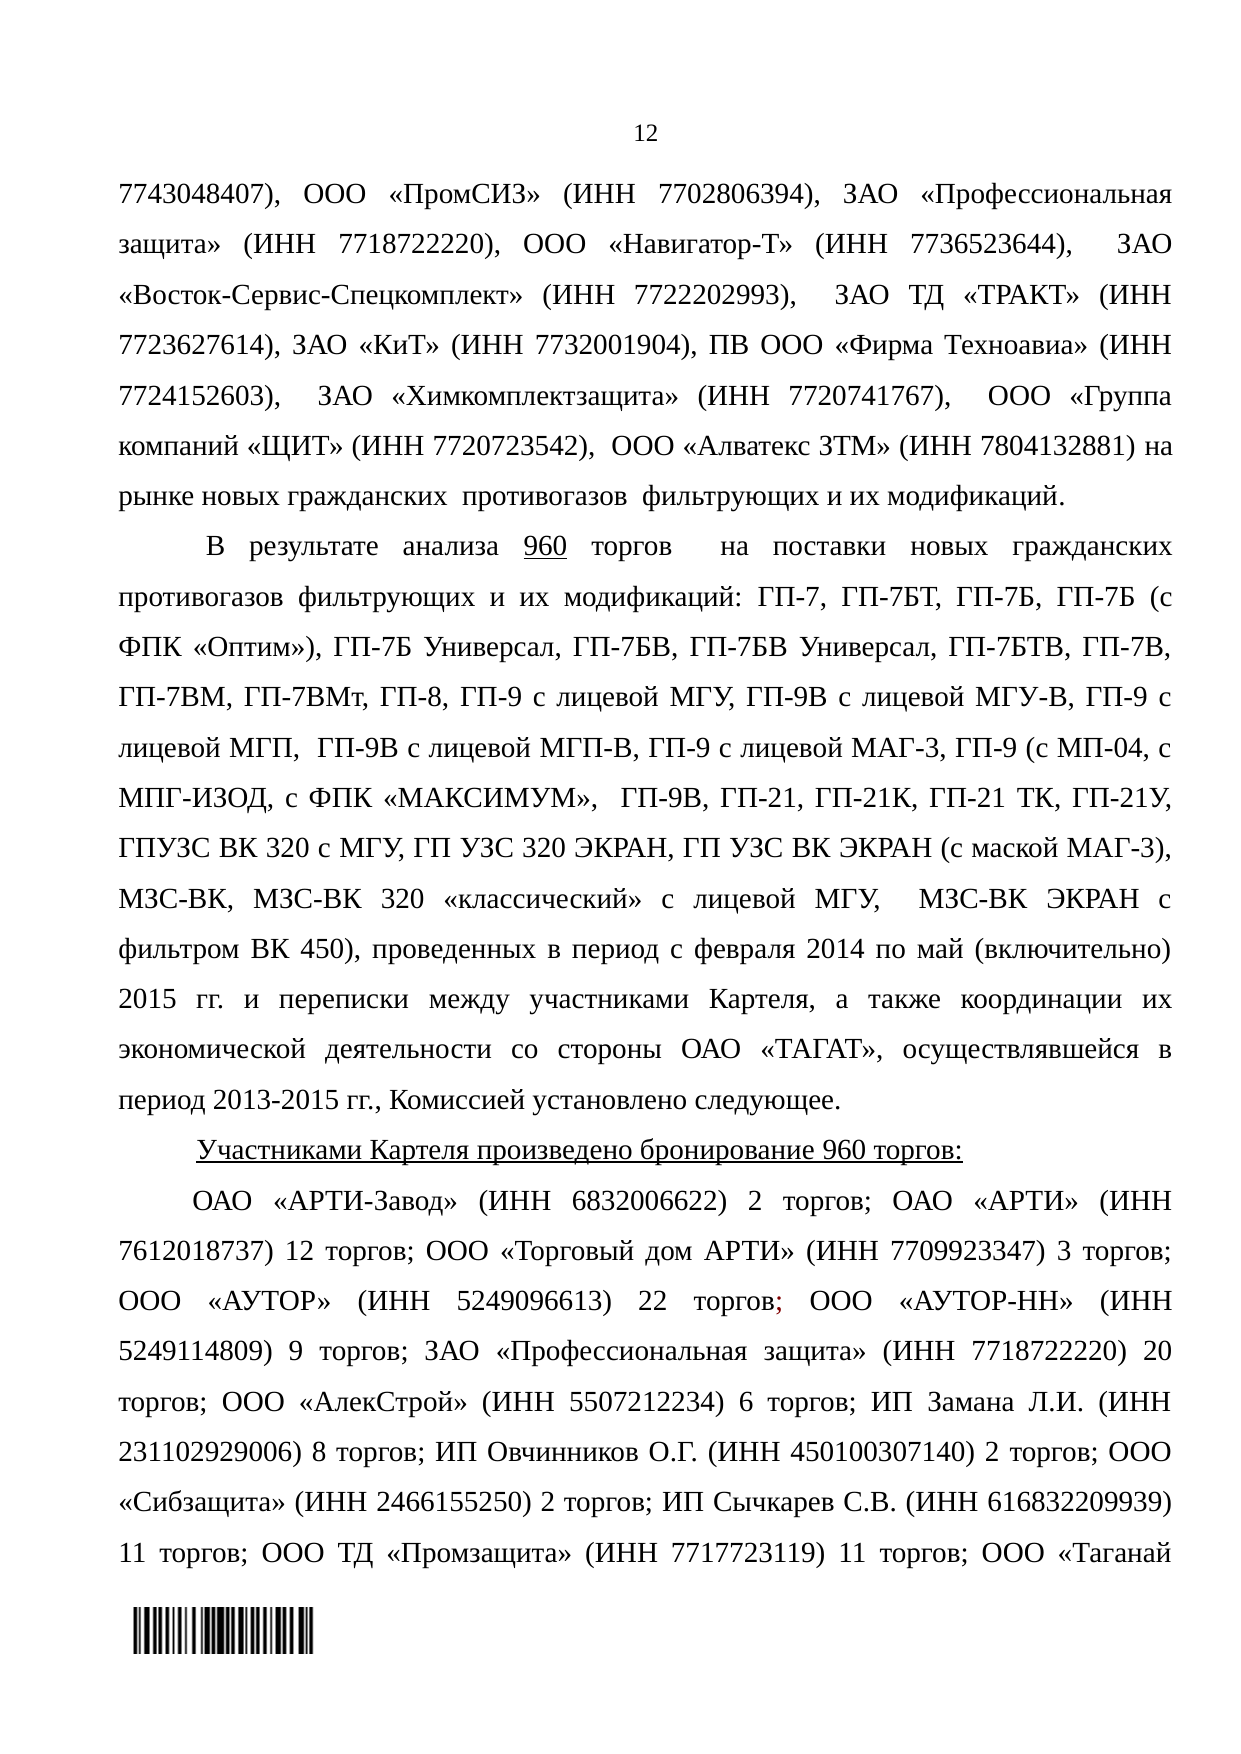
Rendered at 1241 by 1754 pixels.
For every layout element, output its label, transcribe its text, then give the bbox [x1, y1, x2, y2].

text ОАО «АРТИ-Завод» (ИНН 6832006622) 2 торгов; ОАО «АРТИ» (ИНН 7612018737) 12 торгов; ООО «Торговый дом АРТИ» (ИНН 7709923347) 3 торгов; ООО «АУТОР» (ИНН 5249096613) 22 торгов; ООО «АУТОР-НН» (ИНН 5249114809) 9 торгов; ЗАО «Профессиональная защита» (ИНН 7718722220) 20 торгов; ООО «АлекСтрой» (ИНН 5507212234) 6 торгов; ИП Замана Л.И. (ИНН 231102929006) 8 торгов; ИП Овчинников О.Г. (ИНН 450100307140) 2 торгов; ООО «Сибзащита» (ИНН 2466155250) 2 торгов; ИП Сычкарев С.В. (ИНН 616832209939) 11 торгов; ООО ТД «Промзащита» (ИНН 7717723119) 11 торгов; ООО «Таганай [118, 1183, 1173, 1568]
text Участниками Картеля произведено бронирование 960 торгов: [118, 1132, 1173, 1166]
picture [118, 1607, 331, 1654]
text В результате анализа 960 торгов на поставки новых гражданских противогазов фильтрующих и их модификаций: ГП-7, ГП-7БТ, ГП-7Б, ГП-7Б (с ФПК «Оптим»), ГП-7Б Универсал, ГП-7БВ, ГП-7БВ Универсал, ГП-7БТВ, ГП-7В, ГП-7ВМ, ГП-7ВМт, ГП-8, ГП-9 с лицевой МГУ, ГП-9В с лицевой МГУ-В, ГП-9 с лицевой МГП, ГП-9В с лицевой МГП-В, ГП-9 с лицевой МАГ-3, ГП-9 (с МП-04, с МПГ-ИЗОД, с ФПК «МАКСИМУМ», ГП-9В, ГП-21, ГП-21К, ГП-21 ТК, ГП-21У, ГПУЗС ВК 320 с МГУ, ГП УЗС 320 ЭКРАН, ГП УЗС ВК ЭКРАН (с маской МАГ-3), МЗС-ВК, МЗС-ВК 320 «классический» с лицевой МГУ, МЗС-ВК ЭКРАН с фильтром ВК 450), проведенных в период с февраля 2014 по май (включительно) 2015 гг. и переписки между участниками Картеля, а также координации их экономической деятельности со стороны ОАО «ТАГАТ», осуществлявшейся в период 2013-2015 гг., Комиссией установлено следующее. [118, 528, 1173, 1116]
list 7743048407), ООО «ПромСИЗ» (ИНН 7702806394), ЗАО «Профессиональная защита» (ИНН 7718722220), ООО «Навигатор-Т» (ИНН 7736523644), ЗАО «Восток-Сервис-Спецкомплект» (ИНН 7722202993), ЗАО ТД «ТРАКТ» (ИНН 7723627614), ЗАО «КиТ» (ИНН 7732001904), ПВ ООО «Фирма Техноавиа» (ИНН 7724152603), ЗАО «Химкомплектзащита» (ИНН 7720741767), ООО «Группа компаний «ЩИТ» (ИНН 7720723542), ООО «Алватекс ЗТМ» (ИНН 7804132881) на рынке новых гражданских противогазов фильтрующих и их модификаций. [118, 176, 1173, 512]
